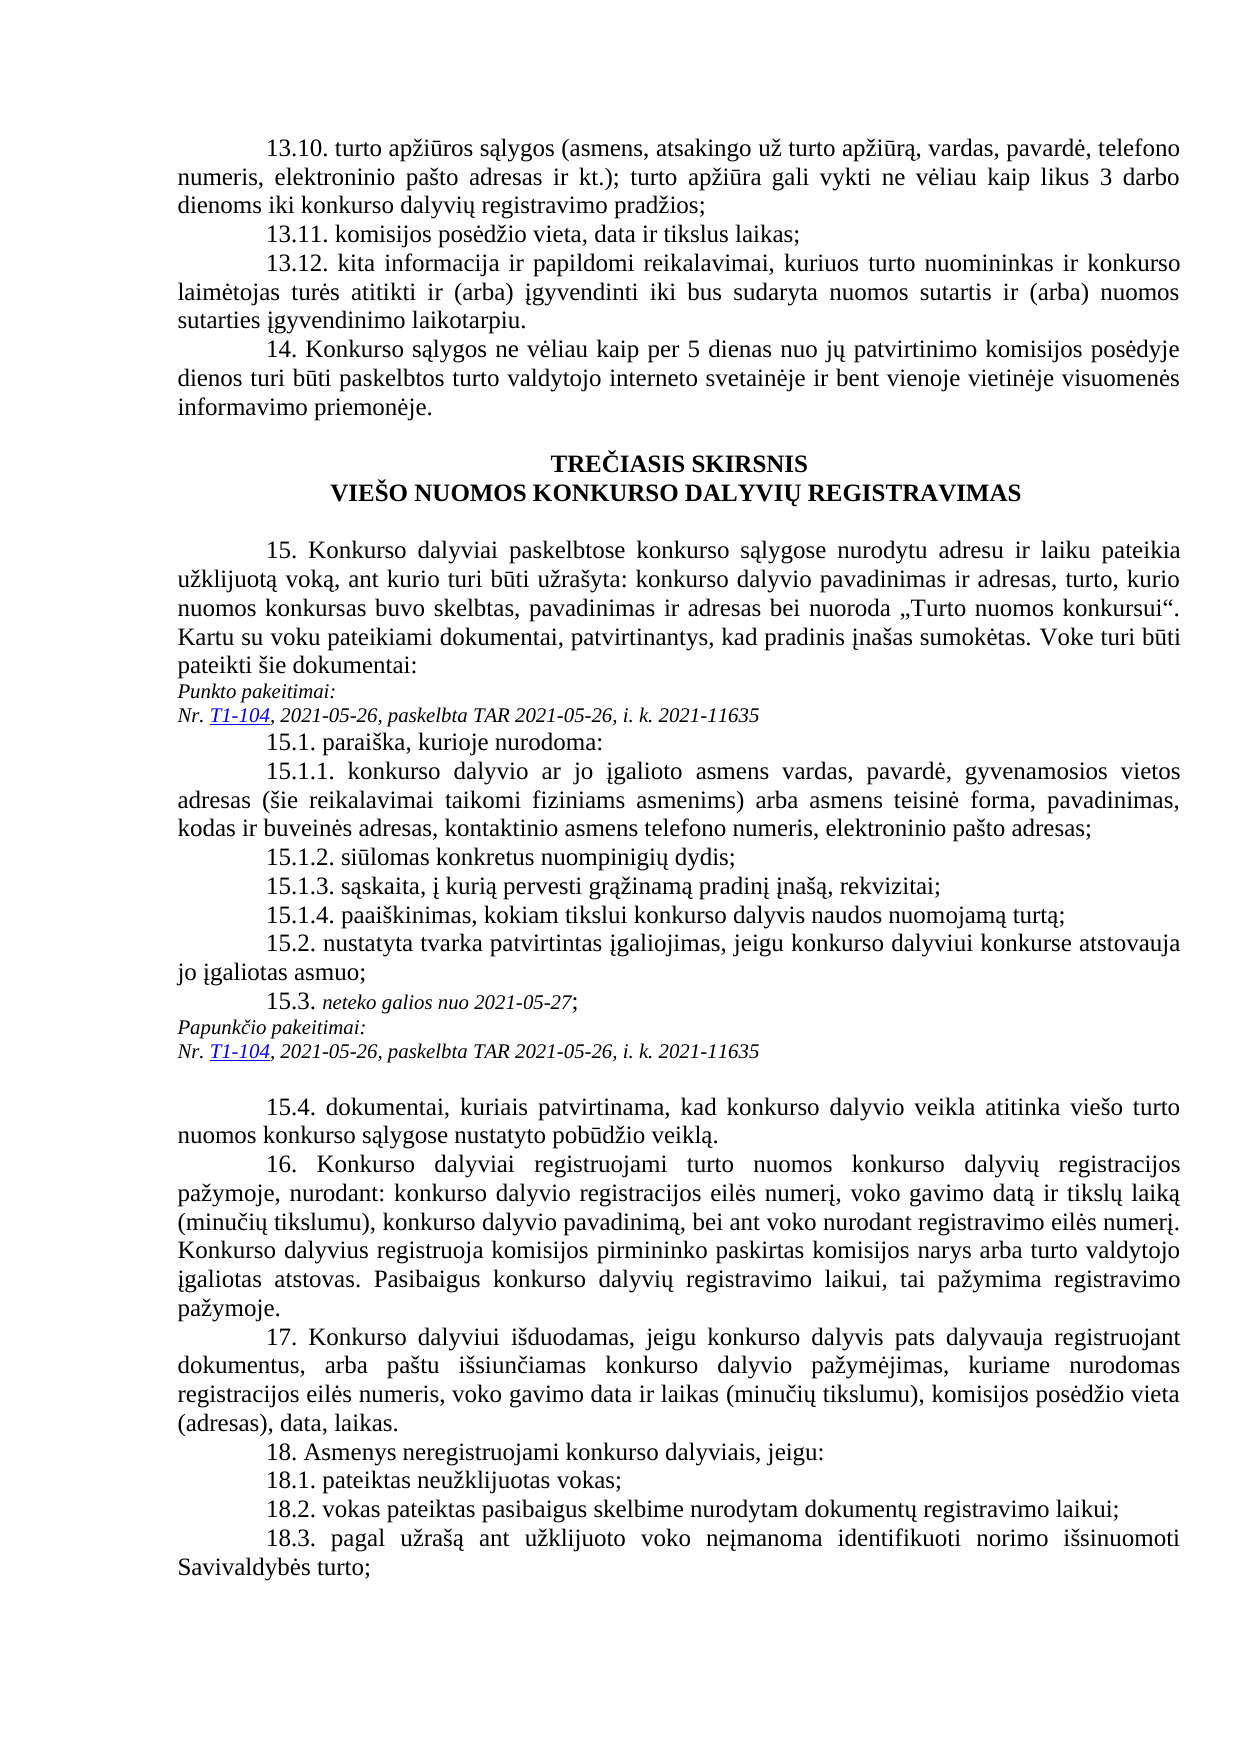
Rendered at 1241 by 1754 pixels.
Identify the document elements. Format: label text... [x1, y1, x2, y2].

text 15.3. neteko galios nuo 2021-05-27; [177, 986, 1181, 1015]
text 15. Konkurso dalyviai paskelbtose konkurso sąlygose nurodytu adresu ir laiku pateikia užklijuotą voką, ant kurio turi būti užrašyta: konkurso dalyvio pavadinimas ir adresas, turto, kurio nuomos konkursas buvo skelbtas, pavadinimas ir adresas bei nuoroda „Turto nuomos konkursui“. Kartu su voku pateikiami dokumentai, patvirtinantys, kad pradinis įnašas sumokėtas. Voke turi būti pateikti šie dokumentai: [177, 535, 1181, 679]
text 15.1.1. konkurso dalyvio ar jo įgalioto asmens vardas, pavardė, gyvenamosios vietos adresas (šie reikalavimai taikomi fiziniams asmenims) arba asmens teisinė forma, pavadinimas, kodas ir buveinės adresas, kontaktinio asmens telefono numeris, elektroninio pašto adresas; [177, 756, 1181, 842]
text 13.11. komisijos posėdžio vieta, data ir tikslus laikas; [177, 219, 1181, 248]
text Papunkčio pakeitimai: [177, 1015, 1181, 1039]
text Nr. T1-104, 2021-05-26, paskelbta TAR 2021-05-26, i. k. 2021-11635 [177, 1039, 1181, 1063]
text 18.3. pagal užrašą ant užklijuoto voko neįmanoma identifikuoti norimo išsinuomoti Savivaldybės turto; [177, 1523, 1181, 1580]
text 18.2. vokas pateiktas pasibaigus skelbime nurodytam dokumentų registravimo laikui; [177, 1494, 1181, 1523]
text VIEŠO NUOMOS KONKURSO DALYVIŲ REGISTRAVIMAS [177, 478, 1181, 507]
text 14. Konkurso sąlygos ne vėliau kaip per 5 dienas nuo jų patvirtinimo komisijos posėdyje dienos turi būti paskelbtos turto valdytojo interneto svetainėje ir bent vienoje vietinėje visuomenės informavimo priemonėje. [177, 334, 1181, 420]
text 18.1. pateiktas neužklijuotas vokas; [177, 1465, 1181, 1494]
text Nr. T1-104, 2021-05-26, paskelbta TAR 2021-05-26, i. k. 2021-11635 [177, 703, 1181, 727]
text Punkto pakeitimai: [177, 679, 1181, 703]
text 13.12. kita informacija ir papildomi reikalavimai, kuriuos turto nuomininkas ir konkurso laimėtojas turės atitikti ir (arba) įgyvendinti iki bus sudaryta nuomos sutartis ir (arba) nuomos sutarties įgyvendinimo laikotarpiu. [177, 248, 1181, 334]
text 18. Asmenys neregistruojami konkurso dalyviais, jeigu: [177, 1437, 1181, 1465]
text 15.4. dokumentai, kuriais patvirtinama, kad konkurso dalyvio veikla atitinka viešo turto nuomos konkurso sąlygose nustatyto pobūdžio veiklą. [177, 1092, 1181, 1149]
text 15.1.3. sąskaita, į kurią pervesti grąžinamą pradinį įnašą, rekvizitai; [177, 871, 1181, 900]
text 15.1.2. siūlomas konkretus nuompinigių dydis; [177, 842, 1181, 871]
text 17. Konkurso dalyviui išduodamas, jeigu konkurso dalyvis pats dalyvauja registruojant dokumentus, arba paštu išsiunčiamas konkurso dalyvio pažymėjimas, kuriame nurodomas registracijos eilės numeris, voko gavimo data ir laikas (minučių tikslumu), komisijos posėdžio vieta (adresas), data, laikas. [177, 1322, 1181, 1437]
text 15.1.4. paaiškinimas, kokiam tikslui konkurso dalyvis naudos nuomojamą turtą; [177, 900, 1181, 928]
text 16. Konkurso dalyviai registruojami turto nuomos konkurso dalyvių registracijos pažymoje, nurodant: konkurso dalyvio registracijos eilės numerį, voko gavimo datą ir tikslų laiką (minučių tikslumu), konkurso dalyvio pavadinimą, bei ant voko nurodant registravimo eilės numerį. Konkurso dalyvius registruoja komisijos pirmininko paskirtas komisijos narys arba turto valdytojo įgaliotas atstovas. Pasibaigus konkurso dalyvių registravimo laikui, tai pažymima registravimo pažymoje. [177, 1149, 1181, 1322]
subtitle TREČIASIS SKIRSNIS [177, 449, 1181, 478]
text 15.2. nustatyta tvarka patvirtintas įgaliojimas, jeigu konkurso dalyviui konkurse atstovauja jo įgaliotas asmuo; [177, 928, 1181, 986]
text 15.1. paraiška, kurioje nurodoma: [177, 727, 1181, 756]
text 13.10. turto apžiūros sąlygos (asmens, atsakingo už turto apžiūrą, vardas, pavardė, telefono numeris, elektroninio pašto adresas ir kt.); turto apžiūra gali vykti ne vėliau kaip likus 3 darbo dienoms iki konkurso dalyvių registravimo pradžios; [177, 133, 1181, 219]
